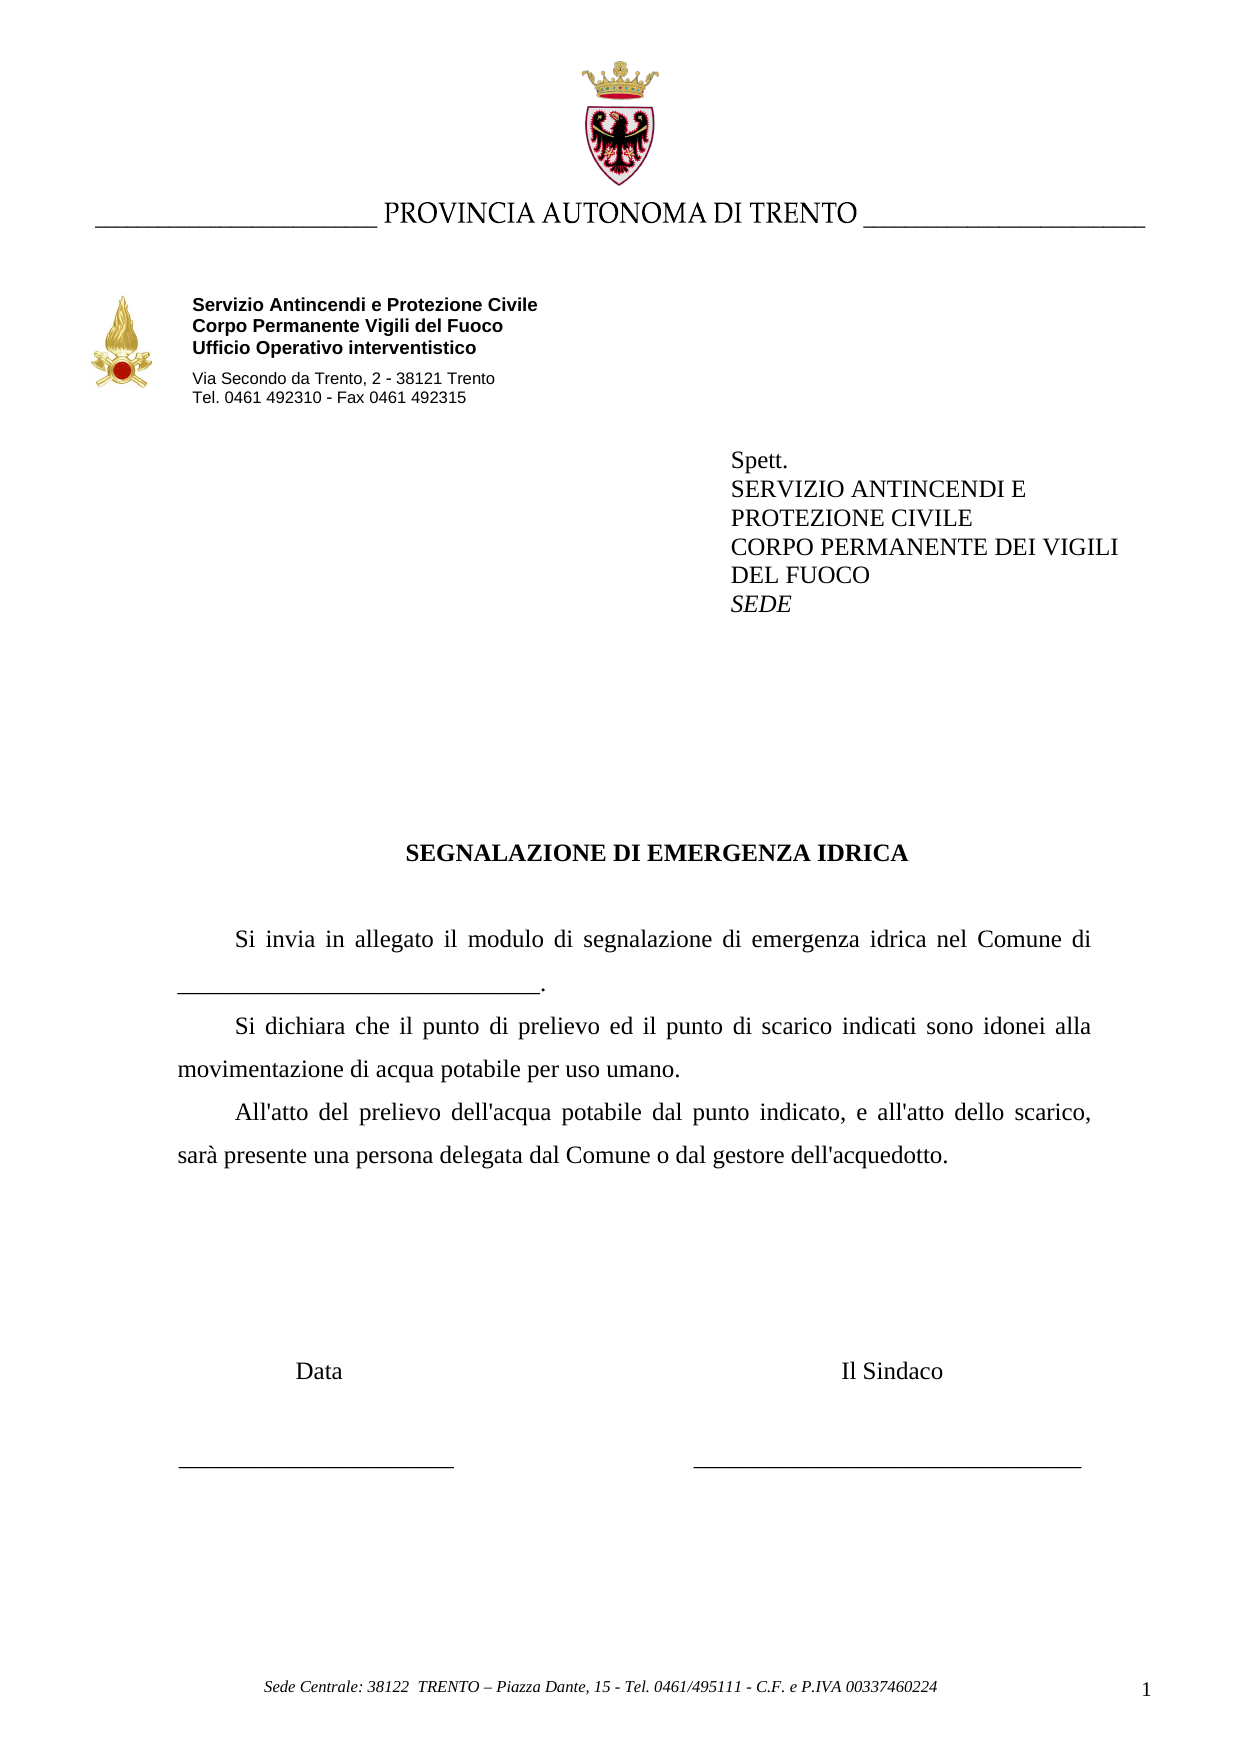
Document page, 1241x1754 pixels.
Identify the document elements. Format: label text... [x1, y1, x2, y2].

text All'atto del prelievo dell'acqua potabile dal punto indicato, e all'atto dello scarico, sarà presente una persona delegata dal Comune o dal gestore dell'acquedotto. [177, 1097, 1093, 1169]
text ___________________________ ___________________________ [89, 201, 1152, 229]
text Si dichiara che il punto di prelievo ed il punto di scarico indicati sono idonei alla movimentazione di acqua potabile per uso umano. [177, 1011, 1093, 1083]
picture [580, 60, 660, 187]
text ______________________ _______________________________ [177, 1442, 1093, 1471]
picture [90, 295, 153, 388]
table_header [642, 445, 723, 618]
text Tel. 0461 492310  Fax 0461 492315 [89, 388, 1152, 407]
text SEGNALAZIONE DI EMERGENZA IDRICA [177, 838, 1137, 867]
text Data Il Sindaco [177, 1356, 1093, 1384]
text Corpo Permanente Vigili del Fuoco [154, 315, 1152, 337]
text Ufficio Operativo interventistico [154, 337, 1152, 358]
text Via Secondo da Trento, 2  38121 Trento [154, 368, 1152, 388]
table_header Spett. SERVIZIO ANTINCENDI E PROTEZIONE CIVILE CORPO PERMANENTE DEI VIGILI DEL FUOCO SEDE [723, 445, 1152, 618]
text Servizio Antincendi e Protezione Civile [89, 292, 1152, 389]
text Si invia in allegato il modulo di segnalazione di emergenza idrica nel Comune di _____________________________. [177, 924, 1093, 996]
